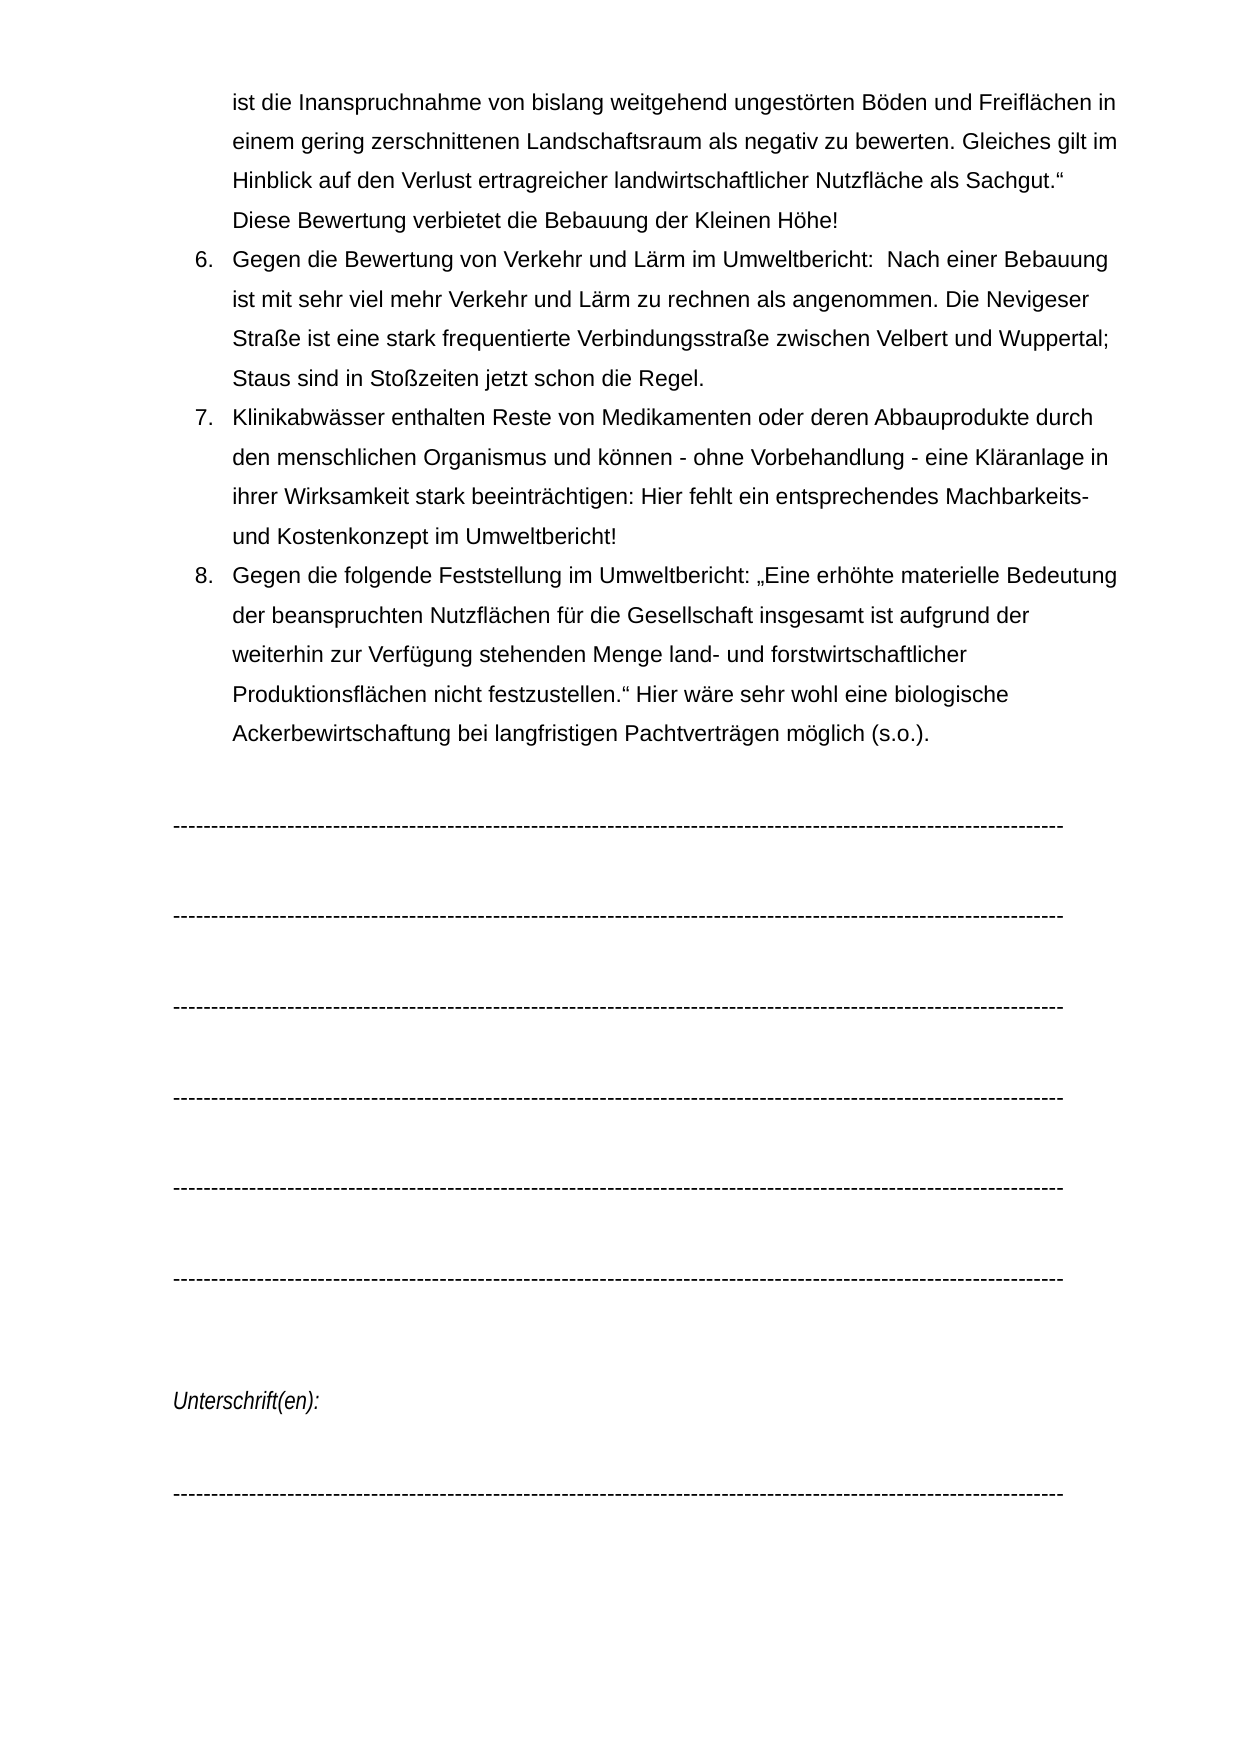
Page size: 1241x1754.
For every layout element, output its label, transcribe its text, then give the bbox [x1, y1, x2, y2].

text Unterschrift(en): [173, 1325, 1122, 1415]
text --------------------------------------------------------------------------------------------------------------------- [173, 993, 1122, 1019]
text --------------------------------------------------------------------------------------------------------------------- [173, 1174, 1122, 1201]
text --------------------------------------------------------------------------------------------------------------------- [173, 1084, 1122, 1110]
list Gegen die folgende Feststellung im Umweltbericht: „Eine erhöhte materielle Bedeutung der beanspruchten Nutzflächen für die Gesellschaft insgesamt ist aufgrund der weiterhin zur Verfügung stehenden Menge land- und forstwirtschaftlicher Produktionsflächen nicht festzustellen.“ Hier wäre sehr wohl eine biologische Ackerbewirtschaftung bei langfristigen Pachtverträgen möglich (s.o.). [194, 562, 1122, 747]
text --------------------------------------------------------------------------------------------------------------------- [173, 812, 1122, 838]
text --------------------------------------------------------------------------------------------------------------------- [173, 1479, 1122, 1506]
list Gegen die Bewertung von Verkehr und Lärm im Umweltbericht: Nach einer Bebauung ist mit sehr viel mehr Verkehr und Lärm zu rechnen als angenommen. Die Nevigeser Straße ist eine stark frequentierte Verbindungsstraße zwischen Velbert und Wuppertal; Staus sind in Stoßzeiten jetzt schon die Regel. [194, 246, 1122, 391]
text --------------------------------------------------------------------------------------------------------------------- [173, 902, 1122, 929]
text --------------------------------------------------------------------------------------------------------------------- [173, 1235, 1122, 1291]
list Klinikabwässer enthalten Reste von Medikamenten oder deren Abbauprodukte durch den menschlichen Organismus und können - ohne Vorbehandlung - eine Kläranlage in ihrer Wirksamkeit stark beeinträchtigen: Hier fehlt ein entsprechendes Machbarkeits- und Kostenkonzept im Umweltbericht! [194, 404, 1122, 549]
list ist die Inanspruchnahme von bislang weitgehend ungestörten Böden und Freiflächen in einem gering zerschnittenen Landschaftsraum als negativ zu bewerten. Gleiches gilt im Hinblick auf den Verlust ertragreicher landwirtschaftlicher Nutzfläche als Sachgut.“ Diese Bewertung verbietet die Bebauung der Kleinen Höhe! [194, 88, 1122, 233]
